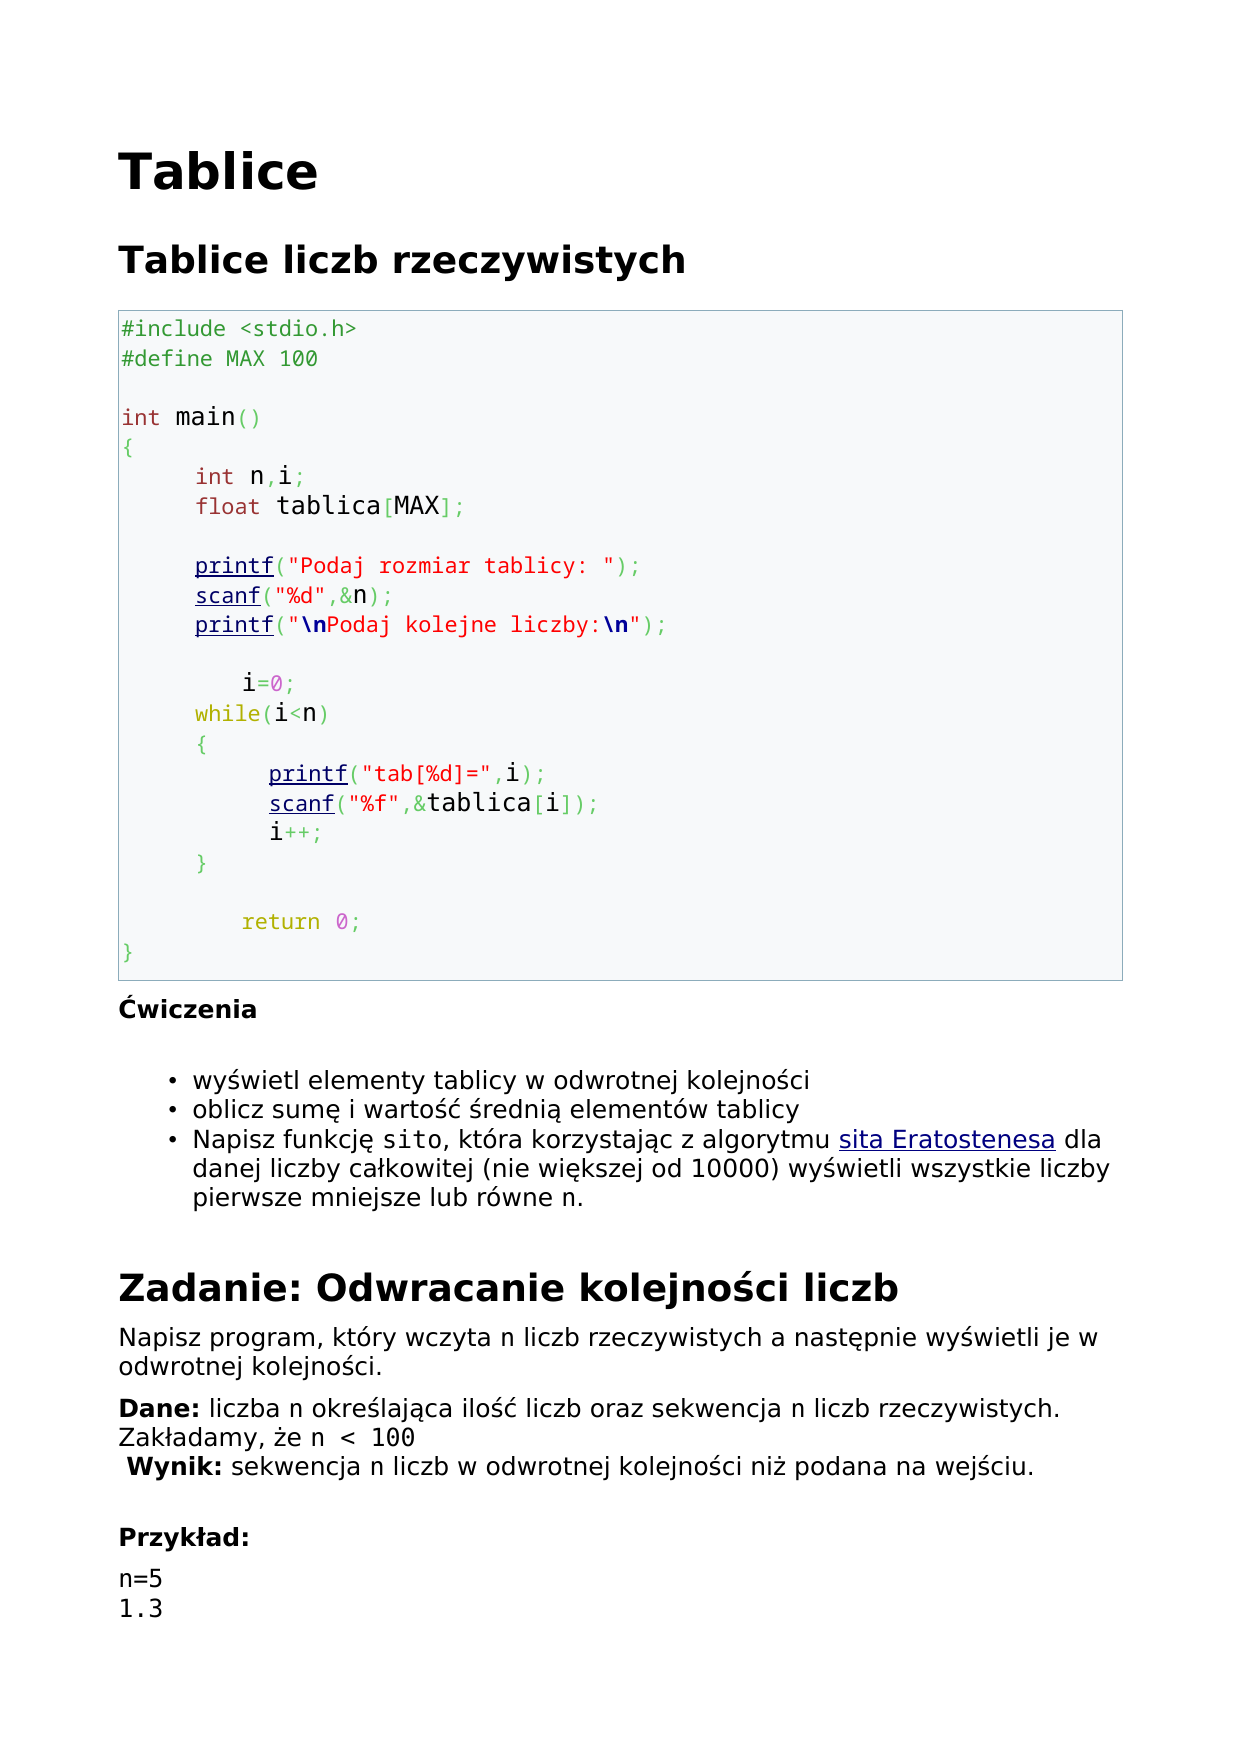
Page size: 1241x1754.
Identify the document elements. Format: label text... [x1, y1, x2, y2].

subtitle Tablice liczb rzeczywistych [118, 239, 1122, 282]
text Dane: liczba n określająca ilość liczb oraz sekwencja n liczb rzeczywistych. Zakładamy, że n < 100 Wynik: sekwencja n liczb w odwrotnej kolejności niż podana na wejściu. [118, 1394, 1122, 1510]
list wyświetl elementy tablicy w odwrotnej kolejności [177, 1066, 1122, 1096]
list Napisz funkcję sito, która korzystając z algorytmu sita Eratostenesa dla danej liczby całkowitej (nie większej od 10000) wyświetli wszystkie liczby pierwsze mniejsze lub równe n. [177, 1125, 1122, 1212]
text Przykład: [118, 1523, 1122, 1552]
text n=5 1.3 [118, 1564, 1122, 1623]
subtitle Zadanie: Odwracanie kolejności liczb [118, 1267, 1122, 1310]
text Napisz program, który wczyta n liczb rzeczywistych a następnie wyświetli je w odwrotnej kolejności. [118, 1323, 1122, 1381]
subtitle Tablice [118, 143, 1122, 201]
table_header #include <stdio.h> #define MAX 100 int main() { int n,i; float tablica[MAX]; printf("Podaj rozmiar tablicy: "); scanf("%d",&n); printf("\nPodaj kolejne liczby:\n"); i=0; while(i<n) { printf("tab[%d]=",i); scanf("%f",&tablica[i]); i++; } return 0; } [119, 311, 1122, 980]
text Ćwiczenia [118, 995, 1122, 1024]
list oblicz sumę i wartość średnią elementów tablicy [177, 1096, 1122, 1125]
